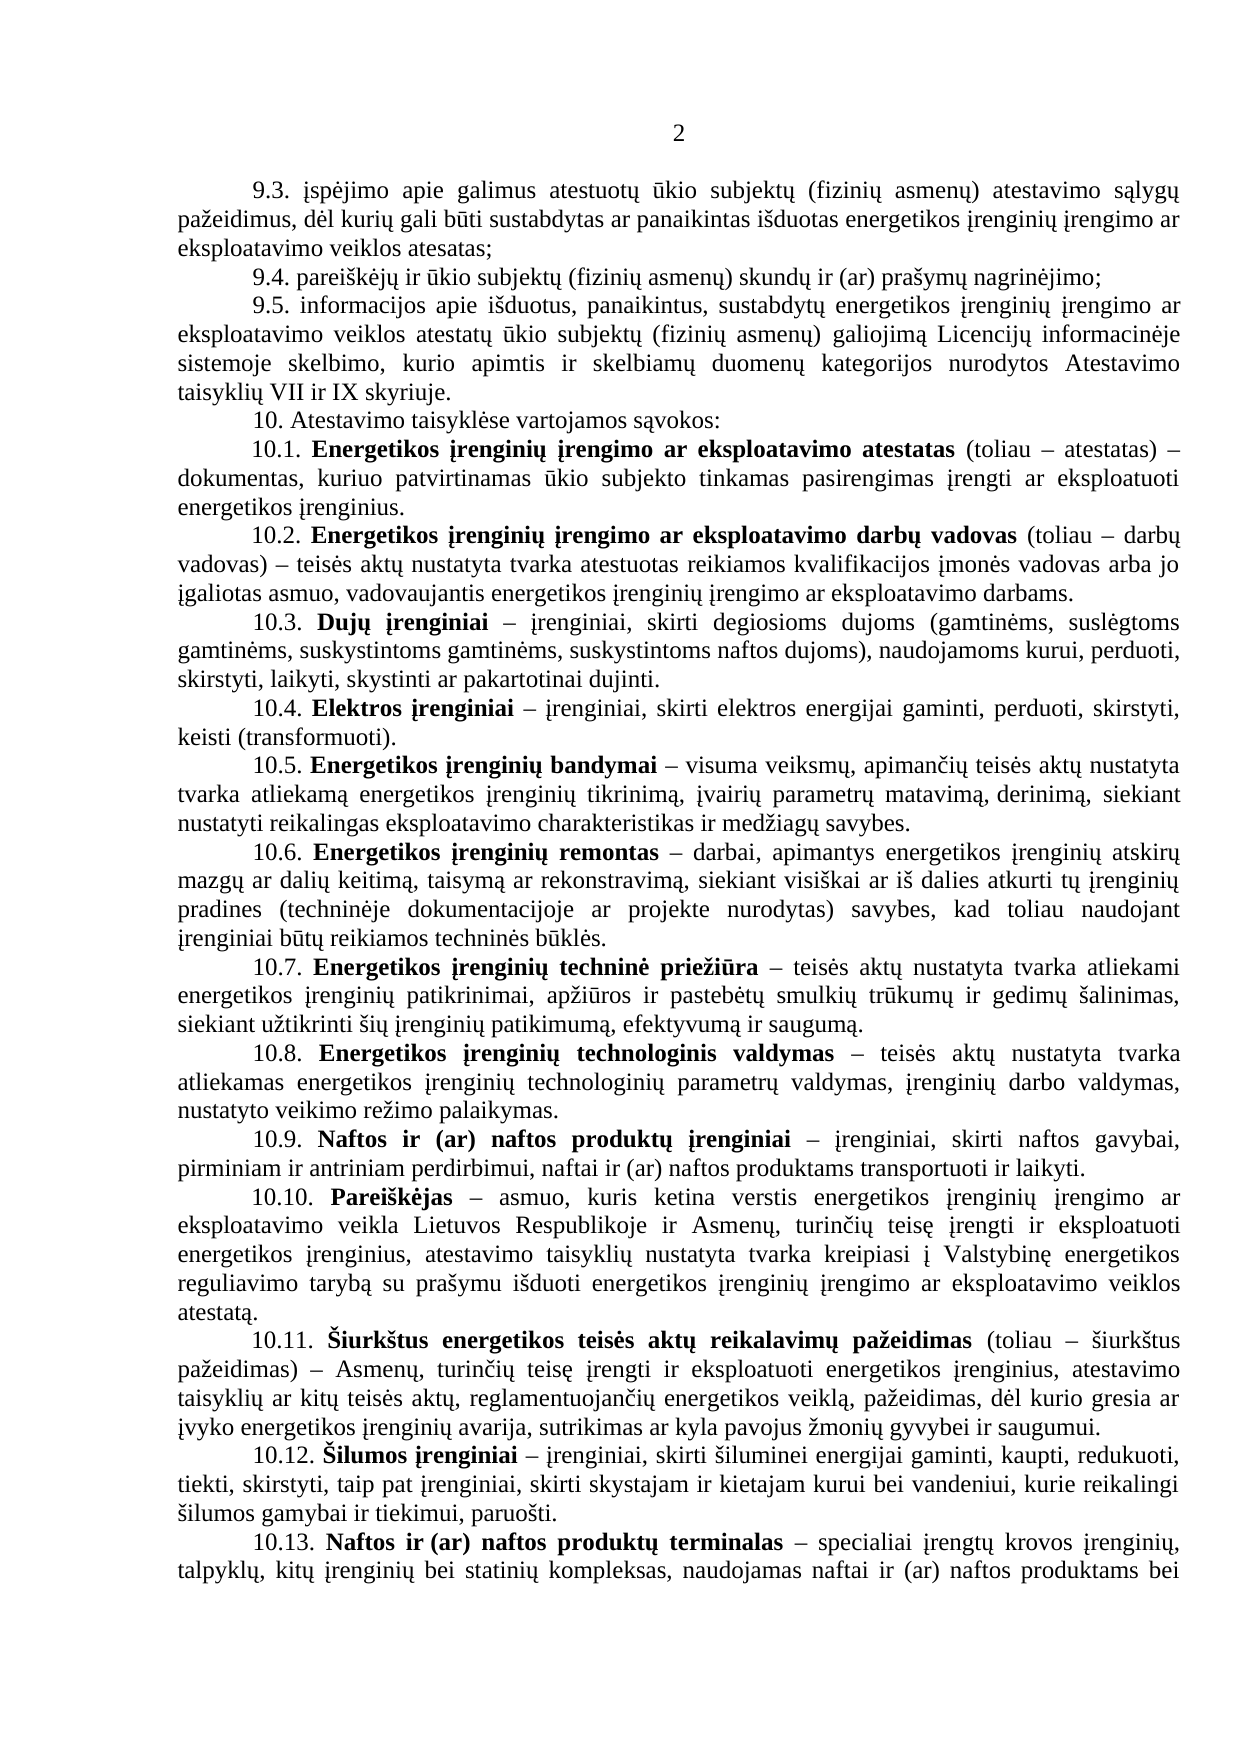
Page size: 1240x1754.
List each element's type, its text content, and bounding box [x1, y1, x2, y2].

text 10.13. Naftos ir (ar) naftos produktų terminalas – specialiai įrengtų krovos įrenginių, talpyklų, kitų įrenginių bei statinių kompleksas, naudojamas naftai ir (ar) naftos produktams bei [177, 1527, 1181, 1584]
text 10.12. Šilumos įrenginiai – įrenginiai, skirti šiluminei energijai gaminti, kaupti, redukuoti, tiekti, skirstyti, taip pat įrenginiai, skirti skystajam ir kietajam kurui bei vandeniui, kurie reikalingi šilumos gamybai ir tiekimui, paruošti. [177, 1441, 1181, 1527]
text 10.11. Šiurkštus energetikos teisės aktų reikalavimų pažeidimas (toliau – šiurkštus pažeidimas) – Asmenų, turinčių teisę įrengti ir eksploatuoti energetikos įrenginius, atestavimo taisyklių ar kitų teisės aktų, reglamentuojančių energetikos veiklą, pažeidimas, dėl kurio gresia ar įvyko energetikos įrenginių avarija, sutrikimas ar kyla pavojus žmonių gyvybei ir saugumui. [177, 1326, 1181, 1441]
text 10.1. Energetikos įrenginių įrengimo ar eksploatavimo atestatas (toliau – atestatas) – dokumentas, kuriuo patvirtinamas ūkio subjekto tinkamas pasirengimas įrengti ar eksploatuoti energetikos įrenginius. [177, 434, 1181, 521]
text 10.4. Elektros įrenginiai – įrenginiai, skirti elektros energijai gaminti, perduoti, skirstyti, keisti (transformuoti). [177, 693, 1181, 751]
text 9.5. informacijos apie išduotus, panaikintus, sustabdytų energetikos įrenginių įrengimo ar eksploatavimo veiklos atestatų ūkio subjektų (fizinių asmenų) galiojimą Licencijų informacinėje sistemoje skelbimo, kurio apimtis ir skelbiamų duomenų kategorijos nurodytos Atestavimo taisyklių VII ir IX skyriuje. [177, 291, 1181, 406]
text 10.3. Dujų įrenginiai – įrenginiai, skirti degiosioms dujoms (gamtinėms, suslėgtoms gamtinėms, suskystintoms gamtinėms, suskystintoms naftos dujoms), naudojamoms kurui, perduoti, skirstyti, laikyti, skystinti ar pakartotinai dujinti. [177, 607, 1181, 693]
text 10.2. Energetikos įrenginių įrengimo ar eksploatavimo darbų vadovas (toliau – darbų vadovas) – teisės aktų nustatyta tvarka atestuotas reikiamos kvalifikacijos įmonės vadovas arba jo įgaliotas asmuo, vadovaujantis energetikos įrenginių įrengimo ar eksploatavimo darbams. [177, 521, 1181, 607]
text 10.8. Energetikos įrenginių technologinis valdymas – teisės aktų nustatyta tvarka atliekamas energetikos įrenginių technologinių parametrų valdymas, įrenginių darbo valdymas, nustatyto veikimo režimo palaikymas. [177, 1038, 1181, 1124]
text 10.6. Energetikos įrenginių remontas – darbai, apimantys energetikos įrenginių atskirų mazgų ar dalių keitimą, taisymą ar rekonstravimą, siekiant visiškai ar iš dalies atkurti tų įrenginių pradines (techninėje dokumentacijoje ar projekte nurodytas) savybes, kad toliau naudojant įrenginiai būtų reikiamos techninės būklės. [177, 837, 1181, 952]
text 9.3. įspėjimo apie galimus atestuotų ūkio subjektų (fizinių asmenų) atestavimo sąlygų pažeidimus, dėl kurių gali būti sustabdytas ar panaikintas išduotas energetikos įrenginių įrengimo ar eksploatavimo veiklos atesatas; [177, 176, 1181, 262]
text 10.5. Energetikos įrenginių bandymai – visuma veiksmų, apimančių teisės aktų nustatyta tvarka atliekamą energetikos įrenginių tikrinimą, įvairių parametrų matavimą, derinimą, siekiant nustatyti reikalingas eksploatavimo charakteristikas ir medžiagų savybes. [177, 751, 1181, 837]
text 10.7. Energetikos įrenginių techninė priežiūra – teisės aktų nustatyta tvarka atliekami energetikos įrenginių patikrinimai, apžiūros ir pastebėtų smulkių trūkumų ir gedimų šalinimas, siekiant užtikrinti šių įrenginių patikimumą, efektyvumą ir saugumą. [177, 952, 1181, 1038]
text 10. Atestavimo taisyklėse vartojamos sąvokos: [177, 406, 1181, 434]
text 9.4. pareiškėjų ir ūkio subjektų (fizinių asmenų) skundų ir (ar) prašymų nagrinėjimo; [177, 262, 1181, 291]
text 10.9. Naftos ir (ar) naftos produktų įrenginiai – įrenginiai, skirti naftos gavybai, pirminiam ir antriniam perdirbimui, naftai ir (ar) naftos produktams transportuoti ir laikyti. [177, 1124, 1181, 1182]
text 10.10. Pareiškėjas – asmuo, kuris ketina verstis energetikos įrenginių įrengimo ar eksploatavimo veikla Lietuvos Respublikoje ir Asmenų, turinčių teisę įrengti ir eksploatuoti energetikos įrenginius, atestavimo taisyklių nustatyta tvarka kreipiasi į Valstybinę energetikos reguliavimo tarybą su prašymu išduoti energetikos įrenginių įrengimo ar eksploatavimo veiklos atestatą. [177, 1182, 1181, 1326]
